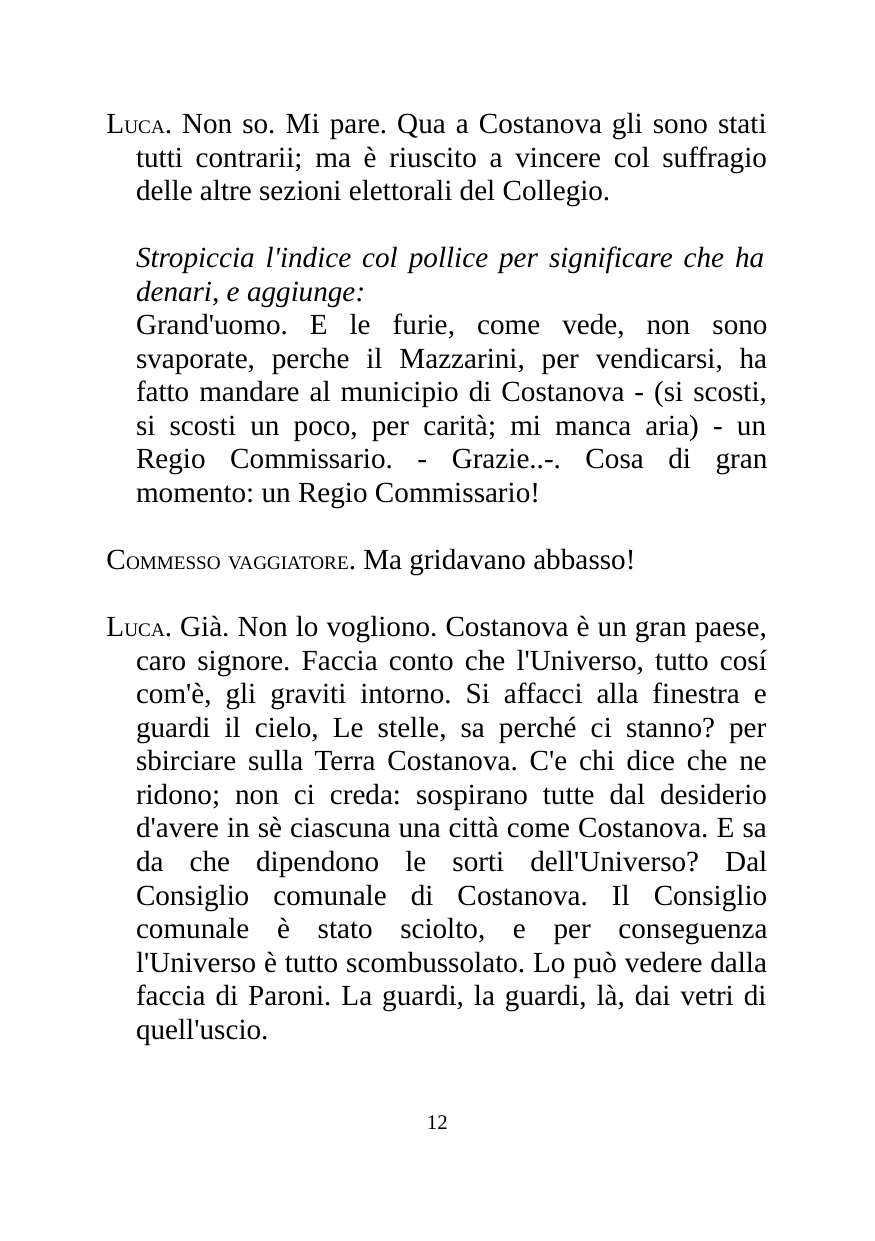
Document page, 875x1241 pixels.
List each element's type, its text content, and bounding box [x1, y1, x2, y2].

text Stropiccia l'indice col pollice per significare che ha denari, e aggiunge: [136, 240, 768, 307]
text Commesso vaggiatore. Ma gridavano abbasso! [106, 542, 768, 576]
text Luca. Già. Non lo vogliono. Costanova è un gran paese, caro signore. Faccia conto che l'Universo, tutto cosí com'è, gli graviti intorno. Si affacci alla finestra e guardi il cielo, Le stelle, sa perché ci stanno? per sbirciare sulla Terra Costanova. C'e chi dice che ne ridono; non ci creda: sospirano tutte dal desiderio d'avere in sè ciascuna una città come Costanova. E sa da che dipendono le sorti dell'Universo? Dal Consiglio comunale di Costanova. Il Consiglio comunale è stato sciolto, e per conseguenza l'Universo è tutto scombussolato. Lo può vedere dalla faccia di Paroni. La guardi, la guardi, là, dai vetri di quell'uscio. [106, 609, 768, 1045]
text Grand'uomo. E le furie, come vede, non sono svaporate, perche il Mazzarini, per vendicarsi, ha fatto mandare al municipio di Costanova - (si scosti, si scosti un poco, per carità; mi manca aria) - un Regio Commissario. - Grazie..-. Cosa di gran momento: un Regio Commissario! [136, 307, 768, 509]
text Luca. Non so. Mi pare. Qua a Costanova gli sono stati tutti contrarii; ma è riuscito a vincere col suffragio delle altre sezioni elettorali del Collegio. [106, 106, 768, 207]
